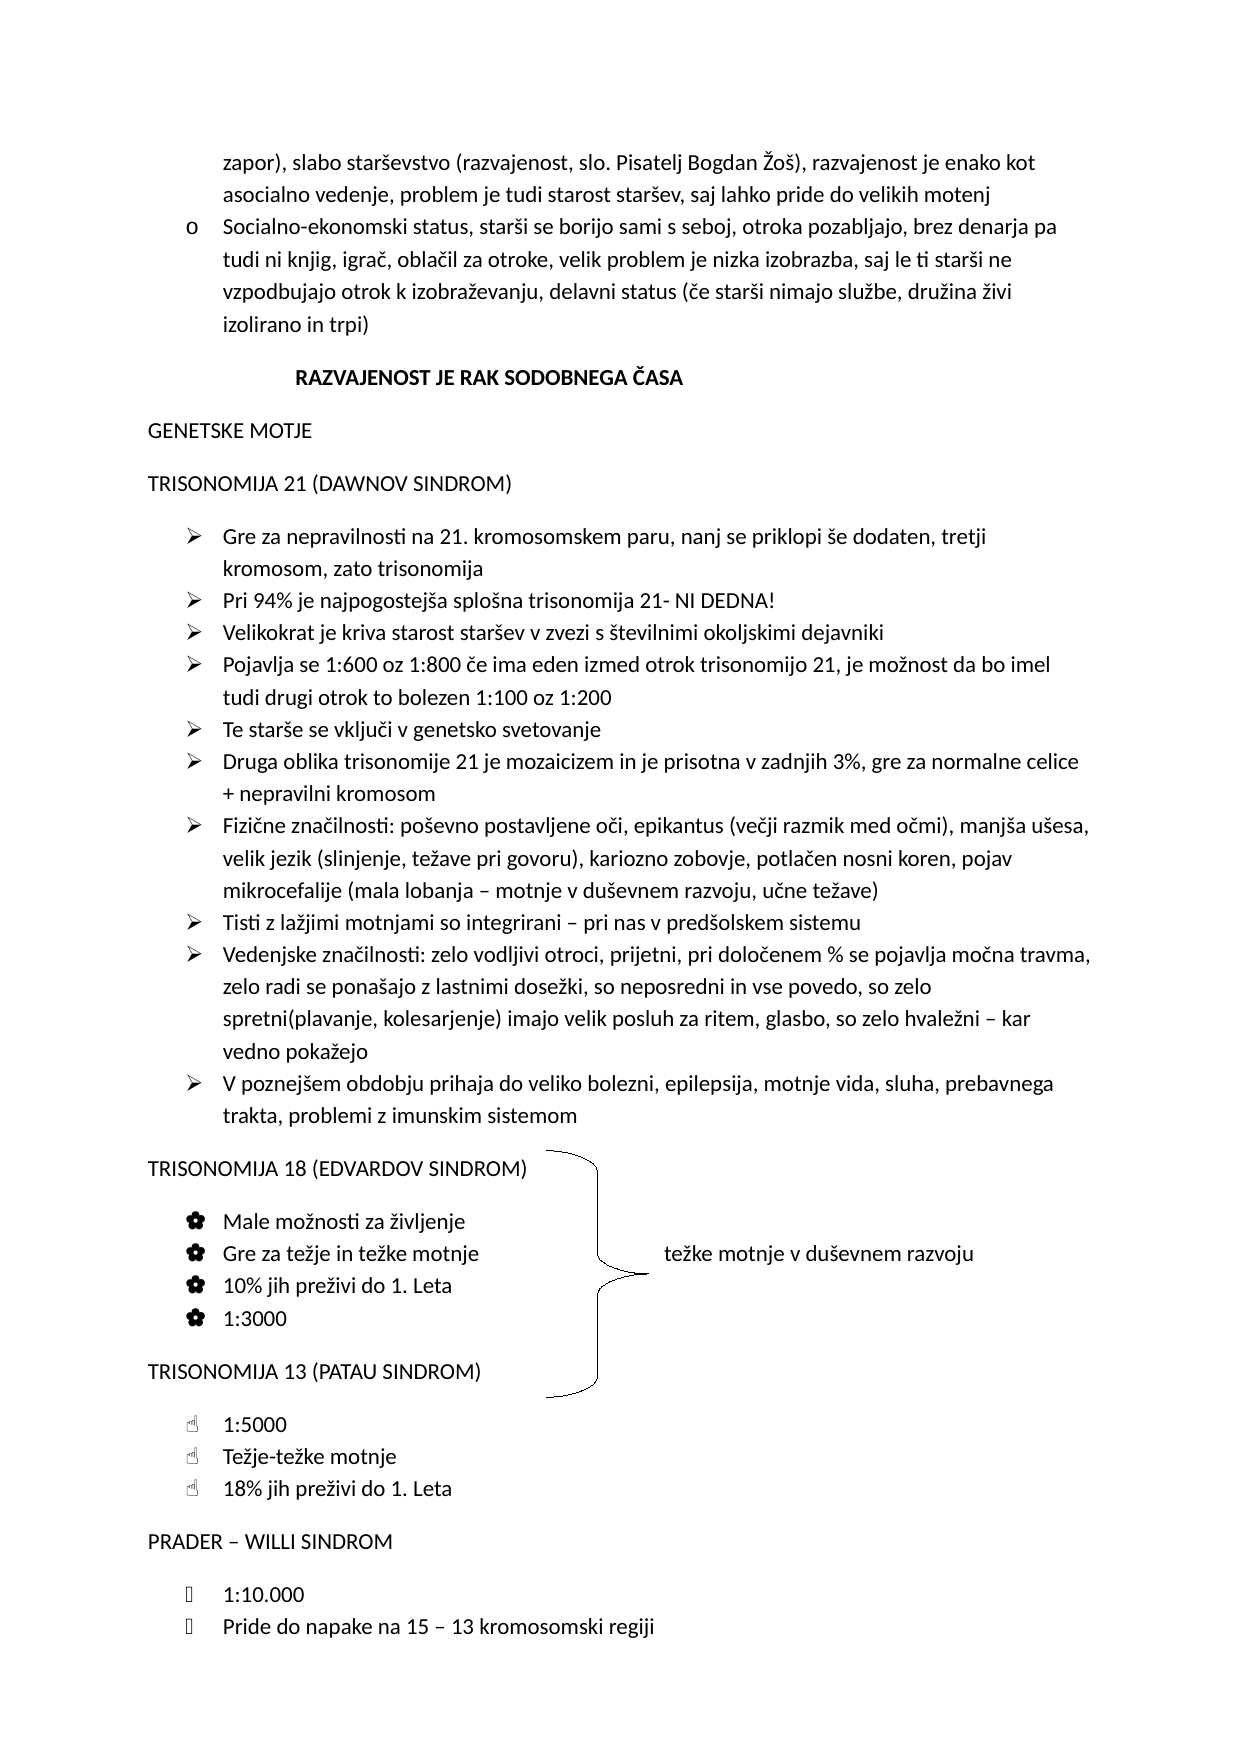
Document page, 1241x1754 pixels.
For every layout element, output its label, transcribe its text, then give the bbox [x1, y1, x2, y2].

text RAZVAJENOST JE RAK SODOBNEGA ČASA [295, 363, 1093, 391]
text TRISONOMIJA 13 (PATAU SINDROM) [148, 1357, 1093, 1385]
list Te starše se vključi v genetsko svetovanje [185, 715, 1093, 743]
list Tisti z lažjimi motnjami so integrirani – pri nas v predšolskem sistemu [185, 908, 1093, 936]
list Socialno-ekonomski status, starši se borijo sami s seboj, otroka pozabljajo, brez denarja pa tudi ni knjig, igrač, oblačil za otroke, velik problem je nizka izobrazba, saj le ti starši ne vzpodbujajo otrok k izobraževanju, delavni status (če starši nimajo službe, družina živi izolirano in trpi) [185, 212, 1093, 338]
list 18% jih preživi do 1. Leta [185, 1474, 1093, 1502]
text PRADER – WILLI SINDROM [148, 1527, 1093, 1555]
list 1:10.000 [185, 1580, 1093, 1608]
list Težje-težke motnje [185, 1442, 1093, 1470]
list Gre za težje in težke motnje težke motnje v duševnem razvoju [185, 1239, 1093, 1267]
list Pojavlja se 1:600 oz 1:800 če ima eden izmed otrok trisonomijo 21, je možnost da bo imel tudi drugi otrok to bolezen 1:100 oz 1:200 [185, 651, 1093, 711]
list Velikokrat je kriva starost staršev v zvezi s številnimi okoljskimi dejavniki [185, 618, 1093, 646]
list Male možnosti za življenje [185, 1207, 597, 1235]
list Gre za nepravilnosti na 21. kromosomskem paru, nanj se priklopi še dodaten, tretji kromosom, zato trisonomija [185, 522, 1093, 582]
list Fizične značilnosti: poševno postavljene oči, epikantus (večji razmik med očmi), manjša ušesa, velik jezik (slinjenje, težave pri govoru), kariozno zobovje, potlačen nosni koren, pojav mikrocefalije (mala lobanja – motnje v duševnem razvoju, učne težave) [185, 811, 1093, 904]
list Pri 94% je najpogostejša splošna trisonomija 21- NI DEDNA! [185, 586, 1093, 614]
list Druga oblika trisonomije 21 je mozaicizem in je prisotna v zadnjih 3%, gre za normalne celice + nepravilni kromosom [185, 747, 1093, 807]
text GENETSKE MOTJE [148, 416, 1093, 444]
list zapor), slabo starševstvo (razvajenost, slo. Pisatelj Bogdan Žoš), razvajenost je enako kot asocialno vedenje, problem je tudi starost staršev, saj lahko pride do velikih motenj [185, 148, 1093, 208]
list [598, 1207, 1093, 1235]
list 1:5000 [185, 1410, 1093, 1438]
list 10% jih preživi do 1. Leta [185, 1272, 1093, 1299]
list [598, 1304, 1093, 1332]
list Vedenjske značilnosti: zelo vodljivi otroci, prijetni, pri določenem % se pojavlja močna travma, zelo radi se ponašajo z lastnimi dosežki, so neposredni in vse povedo, so zelo spretni(plavanje, kolesarjenje) imajo velik posluh za ritem, glasbo, so zelo hvaležni – kar vedno pokažejo [185, 940, 1093, 1065]
list Pride do napake na 15 – 13 kromosomski regiji [185, 1612, 1093, 1640]
list 1:3000 [185, 1304, 597, 1332]
list V poznejšem obdobju prihaja do veliko bolezni, epilepsija, motnje vida, sluha, prebavnega trakta, problemi z imunskim sistemom [185, 1069, 1093, 1129]
text TRISONOMIJA 21 (DAWNOV SINDROM) [148, 469, 1093, 497]
text TRISONOMIJA 18 (EDVARDOV SINDROM) [148, 1154, 1093, 1182]
